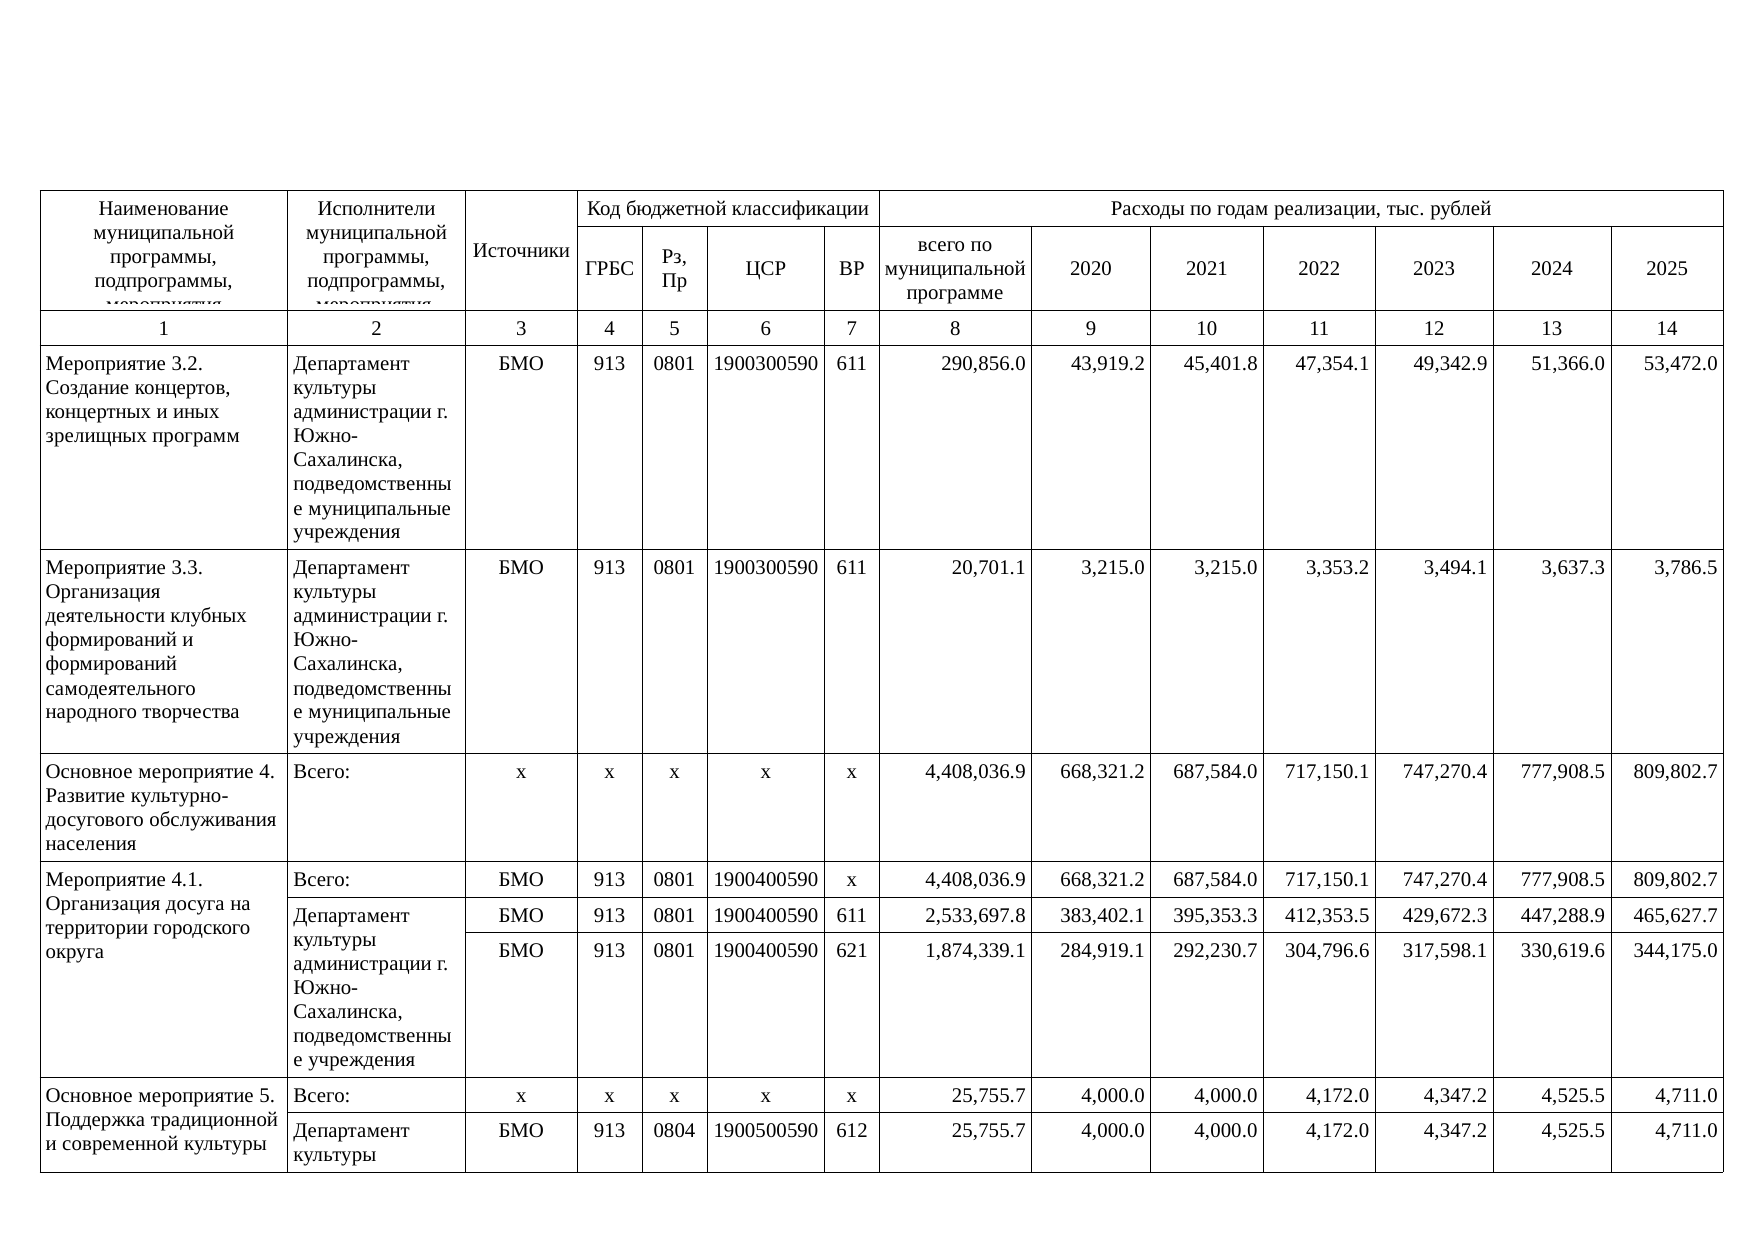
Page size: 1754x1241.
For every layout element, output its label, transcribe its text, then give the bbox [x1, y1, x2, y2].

table_cell Всего: [288, 1078, 465, 1112]
table_cell 2022 [1264, 227, 1375, 309]
table_cell 913 [578, 1113, 642, 1172]
table_cell БМО [466, 933, 577, 1077]
table_cell x [643, 1078, 707, 1112]
table_cell 284 919,1 [1032, 933, 1150, 1077]
table_cell 747 270,4 [1376, 754, 1493, 861]
table_cell Всего: [288, 754, 465, 861]
table_cell 2020 [1032, 227, 1150, 309]
table_cell Мероприятие 4.1. Организация досуга на территории городского округа [41, 862, 287, 1077]
table_cell 3 353,2 [1264, 550, 1375, 753]
table_cell Рз, Пр [643, 227, 707, 309]
table_cell Департамент культуры администрации г. Южно-Сахалинска, подведомственные муниципальные учреждения [288, 346, 465, 549]
table_header Источники [466, 191, 577, 309]
table_cell 4 711,0 [1612, 1113, 1723, 1172]
table_cell 0801 [643, 550, 707, 753]
table_cell 1900400590 [708, 933, 824, 1077]
table_cell 4 000,0 [1032, 1078, 1150, 1112]
table_cell 913 [578, 346, 642, 549]
table_cell 777 908,5 [1494, 754, 1611, 861]
table_cell 2023 [1376, 227, 1493, 309]
table_cell 4 347,2 [1376, 1113, 1493, 1172]
table_cell 14 [1612, 311, 1723, 345]
table_cell 25 755,7 [880, 1078, 1031, 1112]
table_cell 13 [1494, 311, 1611, 345]
table_header Наименование муниципальной программы, подпрограммы, мероприятия [41, 191, 287, 309]
table_cell 1900500590 [708, 1113, 824, 1172]
table_cell всего по муниципальной программе [880, 227, 1031, 309]
table_cell x [578, 754, 642, 861]
table_cell 4 347,2 [1376, 1078, 1493, 1112]
table_cell 611 [825, 346, 879, 549]
table_cell x [708, 754, 824, 861]
table_cell ЦСР [708, 227, 824, 309]
table_cell 612 [825, 1113, 879, 1172]
table_cell ВР [825, 227, 879, 309]
table_cell 621 [825, 933, 879, 1077]
table_cell 395 353,3 [1151, 898, 1263, 932]
table_cell 3 215,0 [1032, 550, 1150, 753]
table_cell 4 525,5 [1494, 1078, 1611, 1112]
table_cell 20 701,1 [880, 550, 1031, 753]
table_cell ГРБС [578, 227, 642, 309]
table_cell 1900300590 [708, 550, 824, 753]
table_cell 0801 [643, 898, 707, 932]
table_cell 51 366,0 [1494, 346, 1611, 549]
table_cell 0801 [643, 346, 707, 549]
table_cell 4 525,5 [1494, 1113, 1611, 1172]
table_cell x [466, 1078, 577, 1112]
table_cell 2 533 697,8 [880, 898, 1031, 932]
table_cell 47 354,1 [1264, 346, 1375, 549]
table_cell x [825, 1078, 879, 1112]
table_cell 4 172,0 [1264, 1078, 1375, 1112]
table_cell 4 000,0 [1032, 1113, 1150, 1172]
table_cell 5 [643, 311, 707, 345]
table_cell 12 [1376, 311, 1493, 345]
table_cell x [643, 754, 707, 861]
table_cell 668 321,2 [1032, 754, 1150, 861]
table_cell 1900400590 [708, 898, 824, 932]
table_cell x [708, 1078, 824, 1112]
table_cell 0801 [643, 862, 707, 897]
table_cell Основное мероприятие 5. Поддержка традиционной и современной культуры [41, 1078, 287, 1172]
table_cell 447 288,9 [1494, 898, 1611, 932]
table_cell 1900300590 [708, 346, 824, 549]
table_cell 717 150,1 [1264, 754, 1375, 861]
table_cell 4 [578, 311, 642, 345]
table_cell 317 598,1 [1376, 933, 1493, 1077]
table_cell БМО [466, 862, 577, 897]
table_cell 913 [578, 898, 642, 932]
table_cell Мероприятие 3.3. Организация деятельности клубных формирований и формирований самодеятельного народного творчества [41, 550, 287, 753]
table_cell 49 342,9 [1376, 346, 1493, 549]
table_cell Департамент культуры администрации г. Южно-Сахалинска, подведомственные муниципальные учреждения [288, 550, 465, 753]
table_cell 465 627,7 [1612, 898, 1723, 932]
table_cell 4 000,0 [1151, 1113, 1263, 1172]
table_cell 717 150,1 [1264, 862, 1375, 897]
table_header Код бюджетной классификации [578, 191, 879, 226]
table_cell БМО [466, 898, 577, 932]
table_header Расходы по годам реализации, тыс. рублей [880, 191, 1723, 226]
table_cell 383 402,1 [1032, 898, 1150, 932]
table_cell 3 215,0 [1151, 550, 1263, 753]
table_cell 292 230,7 [1151, 933, 1263, 1077]
table_cell 6 [708, 311, 824, 345]
table_cell 10 [1151, 311, 1263, 345]
table_cell 412 353,5 [1264, 898, 1375, 932]
table_cell 25 755,7 [880, 1113, 1031, 1172]
table_cell 913 [578, 550, 642, 753]
table_cell 290 856,0 [880, 346, 1031, 549]
table_cell 2 [288, 311, 465, 345]
table_cell 0804 [643, 1113, 707, 1172]
table_cell 11 [1264, 311, 1375, 345]
table_cell Основное мероприятие 4. Развитие культурно-досугового обслуживания населения [41, 754, 287, 861]
table_cell Департамент культуры администрации г. Южно-Сахалинска, подведомственные учреждения [288, 898, 465, 1077]
table_cell 4 172,0 [1264, 1113, 1375, 1172]
table_cell 687 584,0 [1151, 862, 1263, 897]
table_cell 344 175,0 [1612, 933, 1723, 1077]
table_cell 9 [1032, 311, 1150, 345]
table_cell 1900400590 [708, 862, 824, 897]
table_cell x [825, 754, 879, 861]
table_cell 304 796,6 [1264, 933, 1375, 1077]
table_cell 8 [880, 311, 1031, 345]
table_cell 809 802,7 [1612, 754, 1723, 861]
table_cell 3 [466, 311, 577, 345]
table_cell 1 874 339,1 [880, 933, 1031, 1077]
table_cell БМО [466, 1113, 577, 1172]
table_cell 747 270,4 [1376, 862, 1493, 897]
table_cell 913 [578, 933, 642, 1077]
table_cell 809 802,7 [1612, 862, 1723, 897]
table_cell 1 [41, 311, 287, 345]
table_cell 43 919,2 [1032, 346, 1150, 549]
table_cell 668 321,2 [1032, 862, 1150, 897]
table_cell 7 [825, 311, 879, 345]
table_cell 777 908,5 [1494, 862, 1611, 897]
table_cell 45 401,8 [1151, 346, 1263, 549]
table_cell Департамент культуры [288, 1113, 465, 1172]
table_cell Всего: [288, 862, 465, 897]
table_cell 2024 [1494, 227, 1611, 309]
table_cell x [578, 1078, 642, 1112]
table_cell 687 584,0 [1151, 754, 1263, 861]
table_cell 611 [825, 898, 879, 932]
table_cell 4 408 036,9 [880, 754, 1031, 861]
table_cell 2025 [1612, 227, 1723, 309]
table_cell 429 672,3 [1376, 898, 1493, 932]
table_cell 4 000,0 [1151, 1078, 1263, 1112]
table_cell x [466, 754, 577, 861]
table_cell Мероприятие 3.2. Создание концертов, концертных и иных зрелищных программ [41, 346, 287, 549]
table_cell 3 637,3 [1494, 550, 1611, 753]
table_header Исполнители муниципальной программы, подпрограммы, мероприятия [288, 191, 465, 309]
table_cell 330 619,6 [1494, 933, 1611, 1077]
table_cell БМО [466, 346, 577, 549]
table_cell 4 408 036,9 [880, 862, 1031, 897]
table_cell БМО [466, 550, 577, 753]
table_cell 913 [578, 862, 642, 897]
table_cell 0801 [643, 933, 707, 1077]
table_cell х [825, 862, 879, 897]
table_cell 2021 [1151, 227, 1263, 309]
table_cell 3 786,5 [1612, 550, 1723, 753]
table_cell 53 472,0 [1612, 346, 1723, 549]
table_cell 611 [825, 550, 879, 753]
table_cell 3 494,1 [1376, 550, 1493, 753]
table_cell 4 711,0 [1612, 1078, 1723, 1112]
